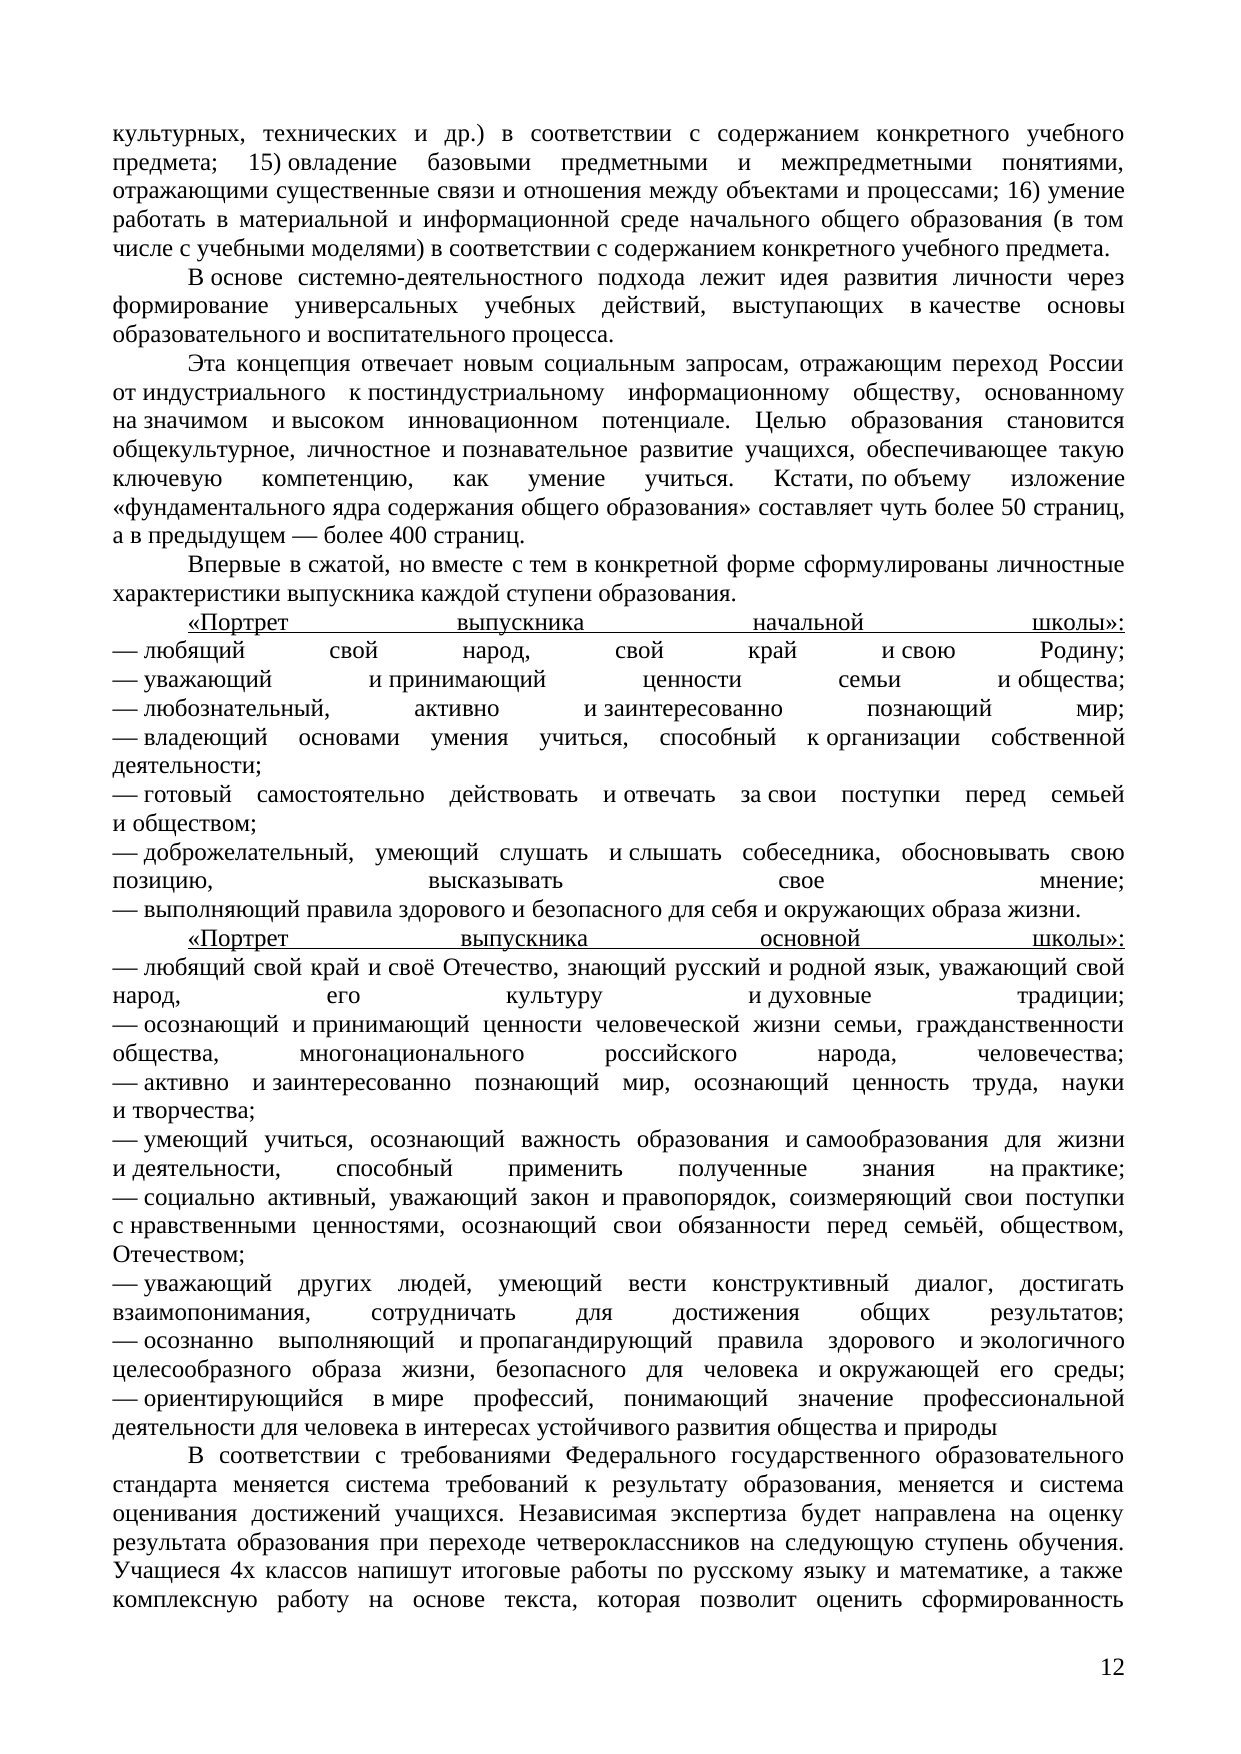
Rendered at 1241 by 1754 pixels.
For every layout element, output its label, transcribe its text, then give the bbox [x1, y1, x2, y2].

text «Портрет выпускника основной школы»: — любящий свой край и своё Отечество, знающий русский и родной язык, уважающий свой народ, его культуру и духовные традиции; — осознающий и принимающий ценности человеческой жизни семьи, гражданственности общества, многонационального российского народа, человечества; — активно и заинтересованно познающий мир, осознающий ценность труда, науки и творчества; — умеющий учиться, осознающий важность образования и самообразования для жизни и деятельности, способный применить полученные знания на практике; — социально активный, уважающий закон и правопорядок, соизмеряющий свои поступки с нравственными ценностями, осознающий свои обязанности перед семьёй, обществом, Отечеством; — уважающий других людей, умеющий вести конструктивный диалог, достигать взаимопонимания, сотрудничать для достижения общих результатов; — осознанно выполняющий и пропагандирующий правила здорового и экологичного целесообразного образа жизни, безопасного для человека и окружающей его среды; — ориентирующийся в мире профессий, понимающий значение профессиональной деятельности для человека в интересах устойчивого развития общества и природы [112, 923, 1125, 1441]
text В соответствии с требованиями Федерального государственного образовательного стандарта меняется система требований к результату образования, меняется и система оценивания достижений учащихся. Независимая экспертиза будет направлена на оценку результата образования при переходе четвероклассников на следующую ступень обучения. Учащиеся 4х классов напишут итоговые работы по русскому языку и математике, а также комплексную работу на основе текста, которая позволит оценить сформированность [112, 1441, 1125, 1613]
text «Портрет выпускника начальной школы»: — любящий свой народ, свой край и свою Родину; — уважающий и принимающий ценности семьи и общества; — любознательный, активно и заинтересованно познающий мир; — владеющий основами умения учиться, способный к организации собственной деятельности; — готовый самостоятельно действовать и отвечать за свои поступки перед семьей и обществом; — доброжелательный, умеющий слушать и слышать собеседника, обосновывать свою позицию, высказывать свое мнение; — выполняющий правила здорового и безопасного для себя и окружающих образа жизни. [112, 607, 1125, 923]
text В основе системно-деятельностного подхода лежит идея развития личности через формирование универсальных учебных действий, выступающих в качестве основы образовательного и воспитательного процесса. [112, 262, 1125, 348]
text Впервые в сжатой, но вместе с тем в конкретной форме сформулированы личностные характеристики выпускника каждой ступени образования. [112, 549, 1125, 607]
text Эта концепция отвечает новым социальным запросам, отражающим переход России от индустриального к постиндустриальному информационному обществу, основанному на значимом и высоком инновационном потенциале. Целью образования становится общекультурное, личностное и познавательное развитие учащихся, обеспечивающее такую ключевую компетенцию, как умение учиться. Кстати, по объему изложение «фундаментального ядра содержания общего образования» составляет чуть более 50 страниц, а в предыдущем — более 400 страниц. [112, 348, 1125, 549]
list культурных, технических и др.) в соответствии с содержанием конкретного учебного предмета; 15) овладение базовыми предметными и межпредметными понятиями, отражающими существенные связи и отношения между объектами и процессами; 16) умение работать в материальной и информационной среде начального общего образования (в том числе с учебными моделями) в соответствии с содержанием конкретного учебного предмета. [112, 118, 1125, 262]
